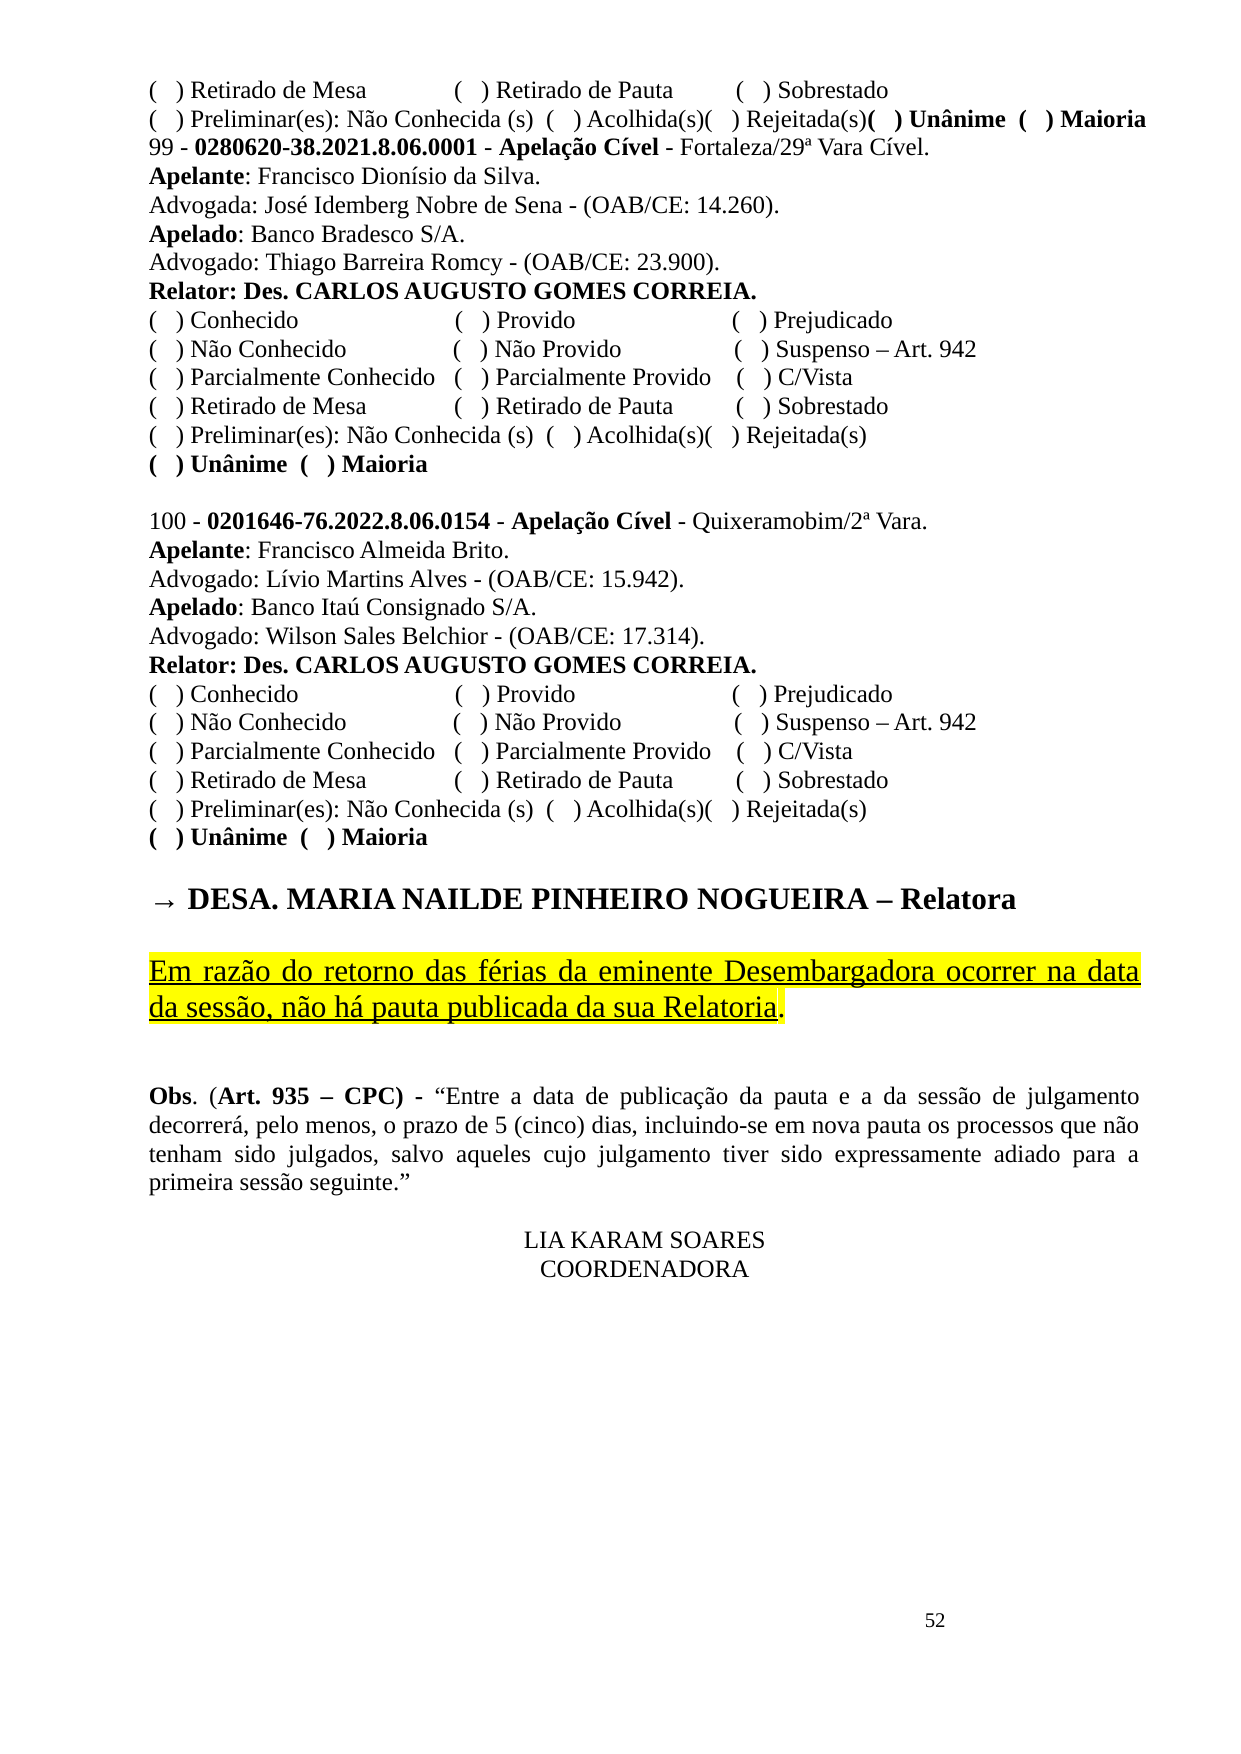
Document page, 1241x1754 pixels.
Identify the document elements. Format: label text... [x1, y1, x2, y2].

text ( ) Retirado de Mesa ( ) Retirado de Pauta ( ) Sobrestado [148, 75, 1158, 104]
text Apelado: Banco Itaú Consignado S/A. [148, 592, 1141, 621]
text Advogado: Thiago Barreira Romcy - (OAB/CE: 23.900). [148, 247, 1141, 276]
text da sessão, não há pauta publicada da sua Relatoria. [148, 984, 1141, 1024]
text Relator: Des. CARLOS AUGUSTO GOMES CORREIA. [148, 650, 1141, 679]
text LIA KARAM SOARES [148, 1225, 1141, 1254]
text ( ) Não Conhecido ( ) Não Provido ( ) Suspenso – Art. 942 [148, 334, 1158, 362]
text Em razão do retorno das férias da eminente Desembargadora ocorrer na data [148, 952, 1141, 983]
text ( ) Retirado de Mesa ( ) Retirado de Pauta ( ) Sobrestado [148, 391, 1158, 420]
text Obs. (Art. 935 – CPC) - “Entre a data de publicação da pauta e a da sessão de julgamento decorrerá, pelo menos, o prazo de 5 (cinco) dias, incluindo-se em nova pauta os processos que não tenham sido julgados, salvo aqueles cujo julgamento tiver sido expressamente adiado para a primeira sessão seguinte.” [148, 1081, 1141, 1196]
text Advogado: Wilson Sales Belchior - (OAB/CE: 17.314). [148, 621, 1141, 650]
text ( ) Retirado de Mesa ( ) Retirado de Pauta ( ) Sobrestado [148, 765, 1158, 794]
text Advogada: José Idemberg Nobre de Sena - (OAB/CE: 14.260). [148, 190, 1141, 219]
text ( ) Conhecido ( ) Provido ( ) Prejudicado [148, 679, 1141, 707]
text ( ) Preliminar(es): Não Conhecida (s) ( ) Acolhida(s)( ) Rejeitada(s)( ) Unânime ( ) Maioria [148, 104, 1158, 132]
text ( ) Parcialmente Conhecido ( ) Parcialmente Provido ( ) C/Vista [148, 736, 1158, 765]
text Relator: Des. CARLOS AUGUSTO GOMES CORREIA. [148, 276, 1141, 305]
text → DESA. MARIA NAILDE PINHEIRO NOGUEIRA – Relatora [148, 880, 1141, 916]
text 100 - 0201646-76.2022.8.06.0154 - Apelação Cível - Quixeramobim/2ª Vara. [148, 506, 1141, 535]
text ( ) Preliminar(es): Não Conhecida (s) ( ) Acolhida(s)( ) Rejeitada(s) [148, 794, 1158, 822]
text 99 - 0280620-38.2021.8.06.0001 - Apelação Cível - Fortaleza/29ª Vara Cível. [148, 132, 1141, 161]
text Advogado: Lívio Martins Alves - (OAB/CE: 15.942). [148, 564, 1141, 592]
text ( ) Unânime ( ) Maioria [148, 449, 1141, 477]
text ( ) Parcialmente Conhecido ( ) Parcialmente Provido ( ) C/Vista [148, 362, 1158, 391]
text ( ) Unânime ( ) Maioria [148, 822, 1158, 851]
text Apelado: Banco Bradesco S/A. [148, 219, 1141, 247]
text Apelante: Francisco Almeida Brito. [148, 535, 1141, 564]
text ( ) Conhecido ( ) Provido ( ) Prejudicado [148, 305, 1141, 334]
text Apelante: Francisco Dionísio da Silva. [148, 161, 1141, 190]
text ( ) Preliminar(es): Não Conhecida (s) ( ) Acolhida(s)( ) Rejeitada(s) [148, 420, 1158, 449]
text COORDENADORA [148, 1254, 1141, 1282]
text ( ) Não Conhecido ( ) Não Provido ( ) Suspenso – Art. 942 [148, 707, 1158, 736]
